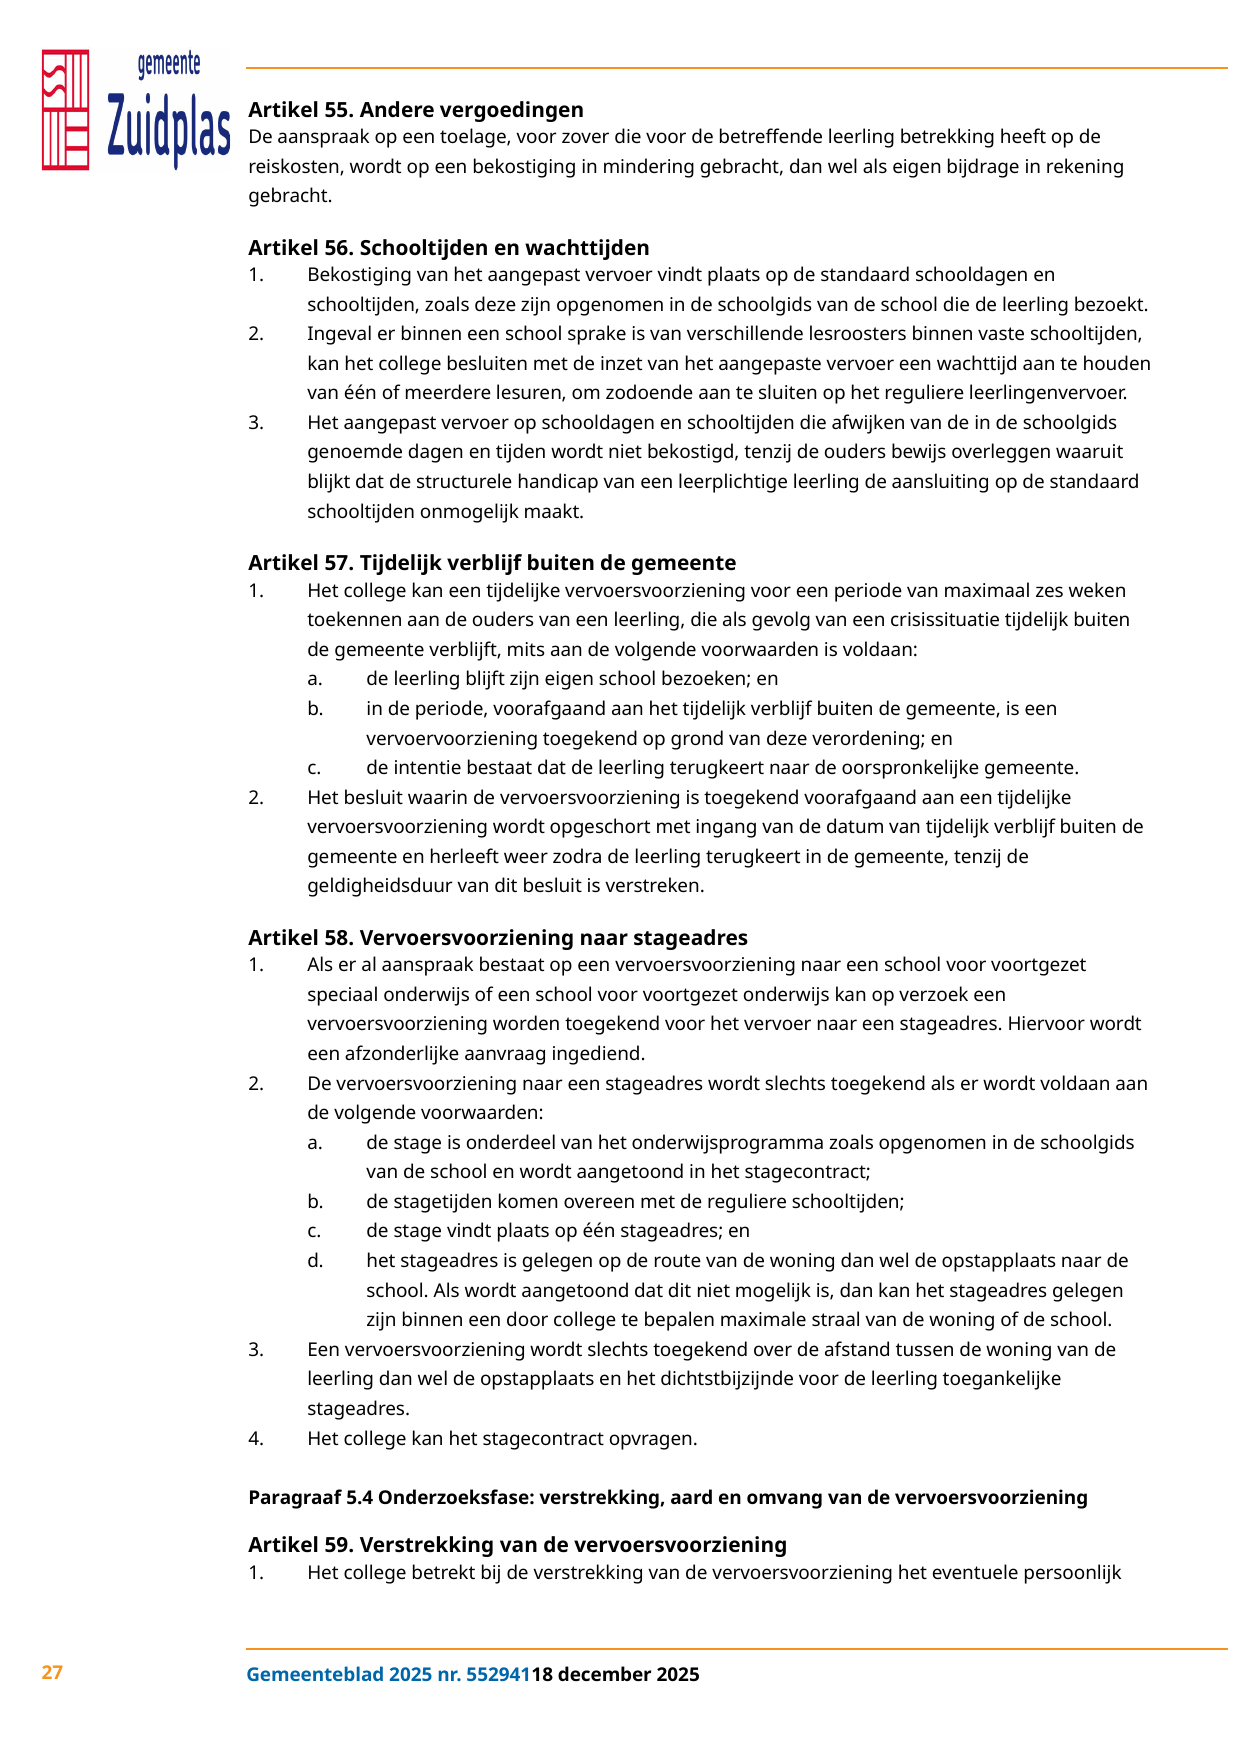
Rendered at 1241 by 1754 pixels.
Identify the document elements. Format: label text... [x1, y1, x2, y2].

list het stageadres is gelegen op de route van de woning dan wel de opstapplaats naar de school. Als wordt aangetoond dat dit niet mogelijk is, dan kan het stageadres gelegen zijn binnen een door college te bepalen maximale straal van de woning of de school. [307, 1247, 1152, 1332]
text Artikel 55. Andere vergoedingen [248, 95, 1152, 123]
list Het college kan het stagecontract opvragen. [248, 1425, 1152, 1451]
text Artikel 56. Schooltijden en wachttijden [248, 233, 1152, 261]
list Het besluit waarin de vervoersvoorziening is toegekend voorafgaand aan een tijdelijke vervoersvoorziening wordt opgeschort met ingang van de datum van tijdelijk verblijf buiten de gemeente en herleeft weer zodra de leerling terugkeert in de gemeente, tenzij de geldigheidsduur van dit besluit is verstreken. [248, 784, 1152, 898]
picture [41, 47, 231, 172]
text Artikel 58. Vervoersvoorziening naar stageadres [248, 923, 1152, 951]
list de stage is onderdeel van het onderwijsprogramma zoals opgenomen in de schoolgids van de school en wordt aangetoond in het stagecontract; [307, 1129, 1152, 1184]
list Een vervoersvoorziening wordt slechts toegekend over de afstand tussen de woning van de leerling dan wel de opstapplaats en het dichtstbijzijnde voor de leerling toegankelijke stageadres. [248, 1336, 1152, 1421]
text Artikel 57. Tijdelijk verblijf buiten de gemeente [248, 548, 1152, 577]
list de stage vindt plaats op één stageadres; en [307, 1218, 1152, 1243]
list in de periode, voorafgaand aan het tijdelijk verblijf buiten de gemeente, is een vervoervoorziening toegekend op grond van deze verordening; en [307, 695, 1152, 750]
list Als er al aanspraak bestaat op een vervoersvoorziening naar een school voor voortgezet speciaal onderwijs of een school voor voortgezet onderwijs kan op verzoek een vervoersvoorziening worden toegekend voor het vervoer naar een stageadres. Hiervoor wordt een afzonderlijke aanvraag ingediend. [248, 951, 1152, 1066]
list Het college betrekt bij de verstrekking van de vervoersvoorziening het eventuele persoonlijk [248, 1559, 1152, 1585]
list Het aangepast vervoer op schooldagen en schooltijden die afwijken van de in de schoolgids genoemde dagen en tijden wordt niet bekostigd, tenzij de ouders bewijs overleggen waaruit blijkt dat de structurele handicap van een leerplichtige leerling de aansluiting op de standaard schooltijden onmogelijk maakt. [248, 409, 1152, 524]
text Paragraaf 5.4 Onderzoeksfase: verstrekking, aard en omvang van de vervoersvoorziening [248, 1484, 1152, 1510]
list Het college kan een tijdelijke vervoersvoorziening voor een periode van maximaal zes weken toekennen aan de ouders van een leerling, die als gevolg van een crisissituatie tijdelijk buiten de gemeente verblijft, mits aan de volgende voorwaarden is voldaan: [248, 577, 1152, 662]
text Artikel 59. Verstrekking van de vervoersvoorziening [248, 1531, 1152, 1559]
list De vervoersvoorziening naar een stageadres wordt slechts toegekend als er wordt voldaan aan de volgende voorwaarden: [248, 1070, 1152, 1125]
text De aanspraak op een toelage, voor zover die voor de betreffende leerling betrekking heeft op de reiskosten, wordt op een bekostiging in mindering gebracht, dan wel als eigen bijdrage in rekening gebracht. [248, 123, 1152, 208]
list de leerling blijft zijn eigen school bezoeken; en [307, 666, 1152, 691]
list de intentie bestaat dat de leerling terugkeert naar de oorspronkelijke gemeente. [307, 754, 1152, 780]
list Ingeval er binnen een school sprake is van verschillende lesroosters binnen vaste schooltijden, kan het college besluiten met de inzet van het aangepaste vervoer een wachttijd aan te houden van één of meerdere lesuren, om zodoende aan te sluiten op het reguliere leerlingenvervoer. [248, 320, 1152, 405]
list de stagetijden komen overeen met de reguliere schooltijden; [307, 1188, 1152, 1214]
list Bekostiging van het aangepast vervoer vindt plaats op de standaard schooldagen en schooltijden, zoals deze zijn opgenomen in de schoolgids van de school die de leerling bezoekt. [248, 261, 1152, 317]
